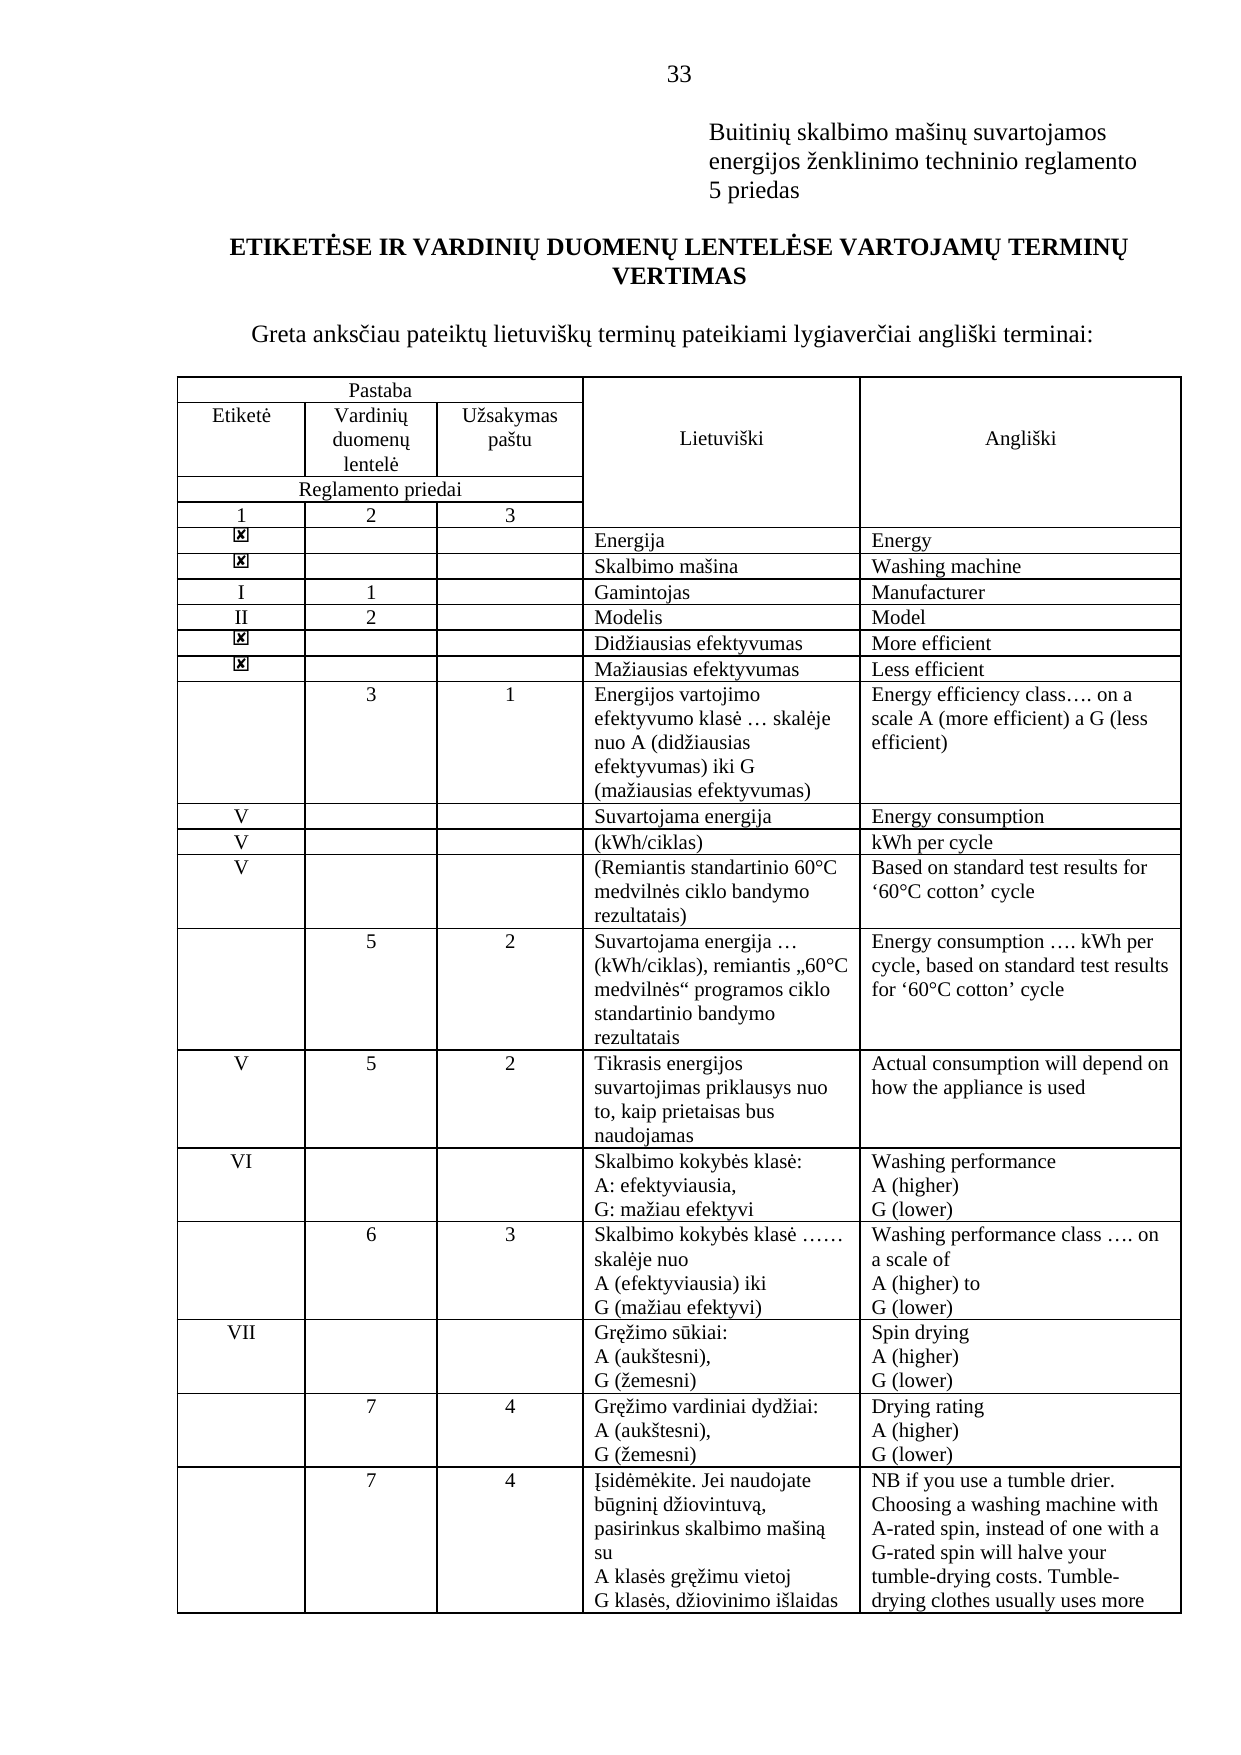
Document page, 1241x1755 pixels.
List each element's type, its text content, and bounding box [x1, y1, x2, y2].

table_cell (kWh/ciklas) [584, 830, 859, 854]
table_cell [306, 554, 436, 578]
table_cell 6 [306, 1222, 436, 1319]
table_cell Suvartojama energija … (kWh/ciklas), remiantis „60°C medvilnės“ programos ciklo standartinio bandymo rezultatais [584, 929, 859, 1049]
table_cell VII [178, 1320, 304, 1392]
table_cell Įsidėmėkite. Jei naudojate būgninį džiovintuvą, pasirinkus skalbimo mašiną su A klasės gręžimu vietoj G klasės, džiovinimo išlaidas [584, 1468, 859, 1612]
table_cell Skalbimo kokybės klasė: A: efektyviausia, G: mažiau efektyvi [584, 1149, 859, 1221]
table_cell [178, 1222, 304, 1319]
table_header Angliški [861, 378, 1180, 527]
table_cell Model [861, 605, 1180, 629]
table_cell [438, 657, 582, 681]
table_cell [438, 830, 582, 854]
table_cell [306, 855, 436, 927]
table_cell [438, 580, 582, 604]
table_cell  [178, 554, 304, 578]
table_cell 5 [306, 929, 436, 1049]
text Greta anksčiau pateiktų lietuviškų terminų pateikiami lygiaverčiai angliški terminai: [177, 319, 1181, 347]
table_cell [178, 929, 304, 1049]
table_cell  [178, 528, 304, 552]
table_cell Didžiausias efektyvumas [584, 631, 859, 655]
table_cell NB if you use a tumble drier. Choosing a washing machine with A-rated spin, instead of one with a G-rated spin will halve your tumble-drying costs. Tumble-drying clothes usually uses more [861, 1468, 1180, 1612]
table_cell [438, 855, 582, 927]
table_cell Drying rating A (higher) G (lower) [861, 1394, 1180, 1466]
table_header Pastaba [178, 378, 582, 402]
table_cell  [178, 631, 304, 655]
table_cell 3 [438, 503, 582, 527]
table_cell V [178, 804, 304, 828]
table_cell 4 [438, 1394, 582, 1466]
table_cell 7 [306, 1394, 436, 1466]
table_cell V [178, 855, 304, 927]
text energijos ženklinimo techninio reglamento [177, 146, 1181, 175]
table_cell Modelis [584, 605, 859, 629]
text 5 priedas [177, 175, 1181, 204]
table_cell [178, 1468, 304, 1612]
table_cell [438, 631, 582, 655]
table_cell V [178, 830, 304, 854]
table_cell Energija [584, 528, 859, 552]
table_cell Washing performance A (higher) G (lower) [861, 1149, 1180, 1221]
table_cell 1 [438, 682, 582, 802]
table_cell 1 [306, 580, 436, 604]
table_cell [306, 528, 436, 552]
table_cell VI [178, 1149, 304, 1221]
text Buitinių skalbimo mašinų suvartojamos [177, 117, 1181, 146]
table_cell Energijos vartojimo efektyvumo klasė … skalėje nuo A (didžiausias efektyvumas) iki G (mažiausias efektyvumas) [584, 682, 859, 802]
table_cell [306, 804, 436, 828]
table_cell Suvartojama energija [584, 804, 859, 828]
table_cell Washing performance class …. on a scale of A (higher) to G (lower) [861, 1222, 1180, 1319]
table_cell 4 [438, 1468, 582, 1612]
table_cell II [178, 605, 304, 629]
table_cell Reglamento priedai [178, 477, 582, 501]
table_cell [178, 682, 304, 802]
table_cell Washing machine [861, 554, 1180, 578]
table_cell 2 [306, 605, 436, 629]
table_cell [438, 1149, 582, 1221]
table_cell [306, 830, 436, 854]
table_cell 1 [178, 503, 304, 527]
table_cell 7 [306, 1468, 436, 1612]
table_cell [438, 528, 582, 552]
table_cell 5 [306, 1051, 436, 1147]
table_cell Manufacturer [861, 580, 1180, 604]
table_cell Skalbimo mašina [584, 554, 859, 578]
table_cell Based on standard test results for ‘60°C cotton’ cycle [861, 855, 1180, 927]
table_cell Skalbimo kokybės klasė …… skalėje nuo A (efektyviausia) iki G (mažiau efektyvi) [584, 1222, 859, 1319]
table_cell Less efficient [861, 657, 1180, 681]
table_cell Energy consumption …. kWh per cycle, based on standard test results for ‘60°C cotton’ cycle [861, 929, 1180, 1049]
table_cell More efficient [861, 631, 1180, 655]
text ETIKETĖSE ir vardinių duomenų lentelėse VARTOJamų terminų vertimas [177, 232, 1181, 290]
table_cell [438, 804, 582, 828]
table_cell [306, 1320, 436, 1392]
table_cell [306, 657, 436, 681]
table_cell 2 [438, 929, 582, 1049]
table_cell Energy [861, 528, 1180, 552]
table_cell I [178, 580, 304, 604]
table_cell Actual consumption will depend on how the appliance is used [861, 1051, 1180, 1147]
table_cell  [178, 657, 304, 681]
table_cell kWh per cycle [861, 830, 1180, 854]
table_cell Vardinių duomenų lentelė [306, 403, 436, 476]
table_cell Gręžimo vardiniai dydžiai: A (aukštesni), G (žemesni) [584, 1394, 859, 1466]
table_cell Gamintojas [584, 580, 859, 604]
table_cell (Remiantis standartinio 60°C medvilnės ciklo bandymo rezultatais) [584, 855, 859, 927]
table_cell Spin drying A (higher) G (lower) [861, 1320, 1180, 1392]
table_cell Energy efficiency class…. on a scale A (more efficient) a G (less efficient) [861, 682, 1180, 802]
table_cell Užsakymas paštu [438, 403, 582, 476]
table_cell Etiketė [178, 403, 304, 476]
table_cell 3 [438, 1222, 582, 1319]
table_cell Gręžimo sūkiai: A (aukštesni), G (žemesni) [584, 1320, 859, 1392]
table_cell 2 [438, 1051, 582, 1147]
table_header Lietuviški [584, 378, 859, 527]
table_cell [306, 1149, 436, 1221]
table_cell 3 [306, 682, 436, 802]
table_cell [438, 605, 582, 629]
table_cell Energy consumption [861, 804, 1180, 828]
table_cell [178, 1394, 304, 1466]
table_cell 2 [306, 503, 436, 527]
table_cell [306, 631, 436, 655]
table_cell Tikrasis energijos suvartojimas priklausys nuo to, kaip prietaisas bus naudojamas [584, 1051, 859, 1147]
table_cell [438, 1320, 582, 1392]
table_cell V [178, 1051, 304, 1147]
table_cell Mažiausias efektyvumas [584, 657, 859, 681]
table_cell [438, 554, 582, 578]
